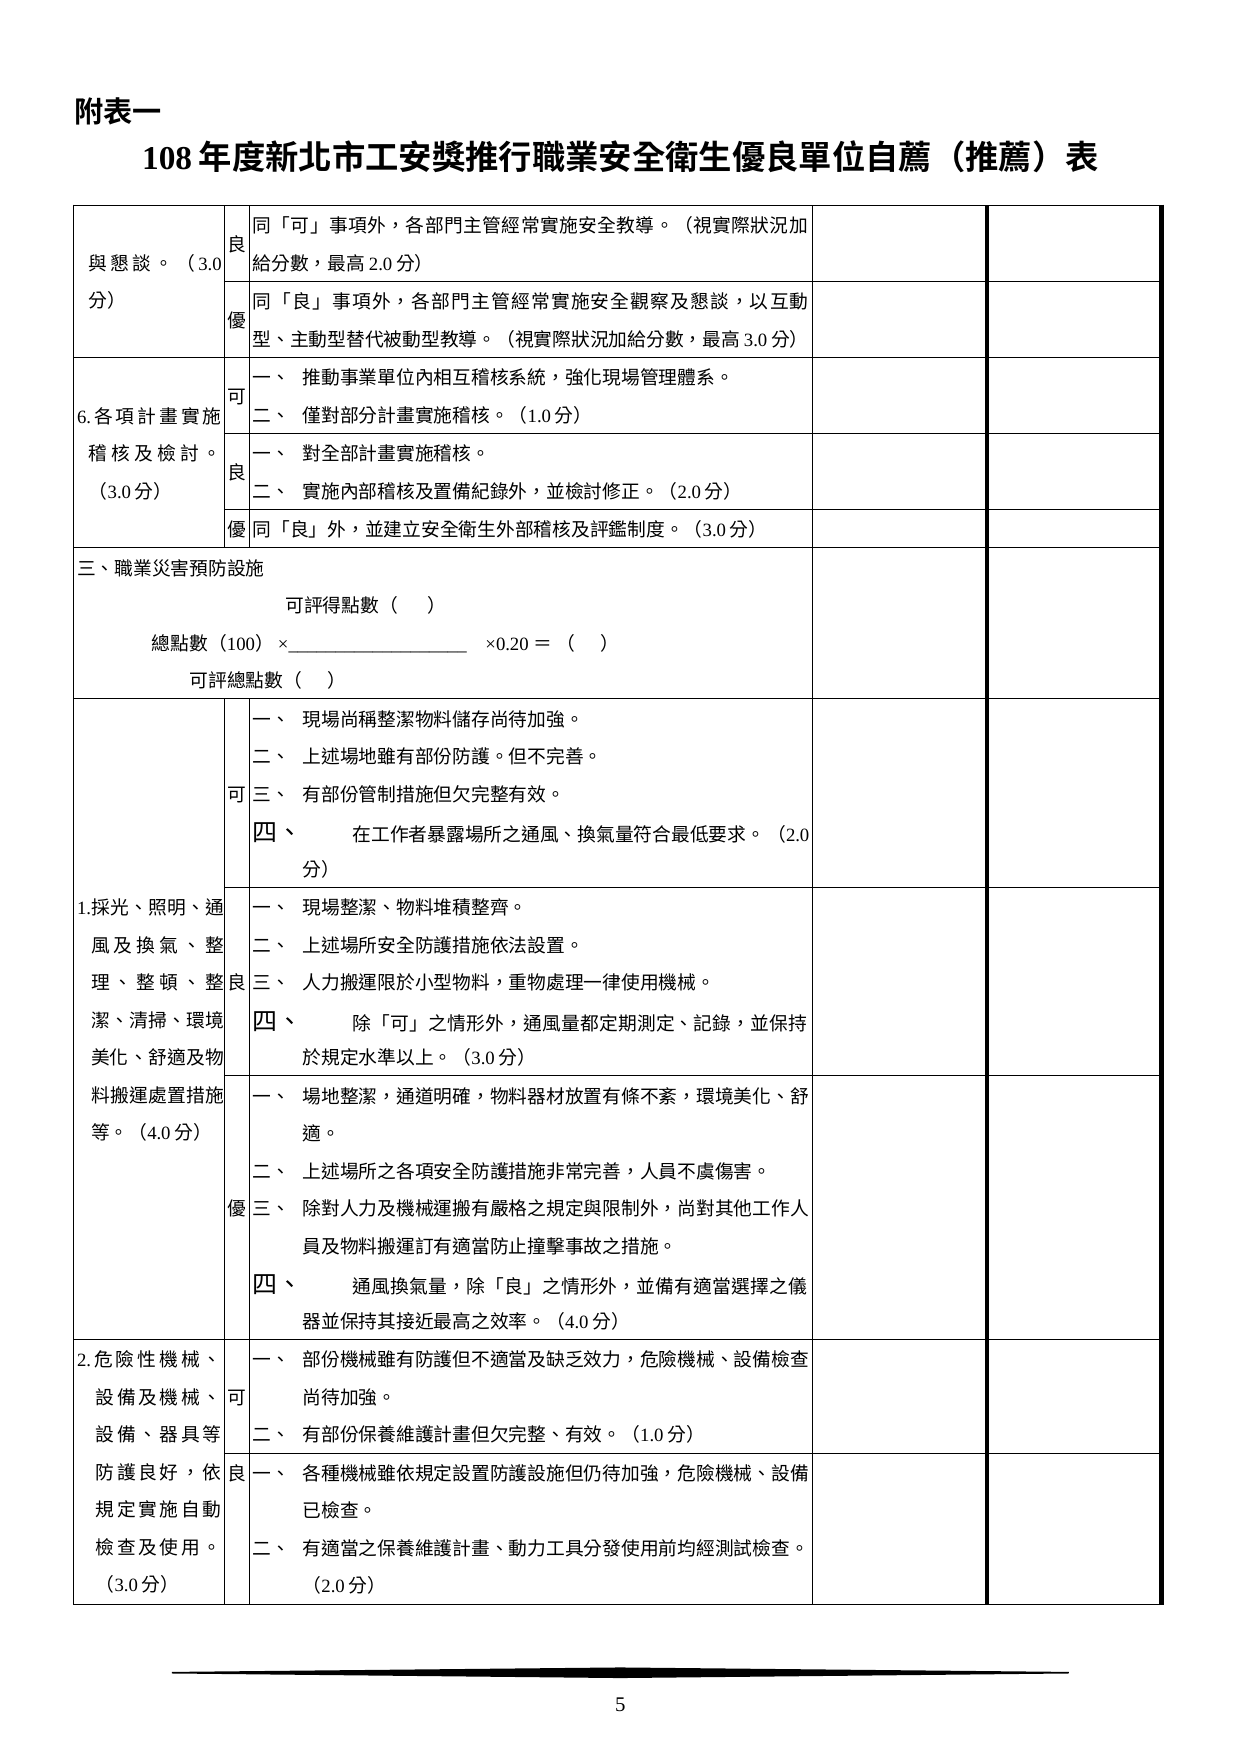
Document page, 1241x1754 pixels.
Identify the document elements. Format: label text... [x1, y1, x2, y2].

table_cell [989, 434, 1159, 509]
table_cell 良 [225, 888, 249, 1075]
table_cell 6.各項計畫實施稽核及檢討。（3.0分） [74, 358, 224, 547]
table_cell [989, 282, 1159, 357]
table_cell [813, 206, 985, 281]
table_cell [813, 699, 985, 887]
table_cell [813, 510, 985, 547]
table_cell 優 [225, 1076, 249, 1339]
table_cell 1.採光、照明、通風及換氣、整理、整頓、整潔、清掃、環境美化、舒適及物料搬運處置措施等。（4.0分） [74, 699, 224, 1339]
table_cell 可 [225, 358, 249, 433]
table_cell [813, 548, 985, 698]
table_cell 良 [225, 206, 249, 281]
table_cell 各種機械雖依規定設置防護設施但仍待加強，危險機械、設備已檢查。 有適當之保養維護計畫、動力工具分發使用前均經測試檢查。（2.0分） [250, 1454, 812, 1603]
table_cell 部份機械雖有防護但不適當及缺乏效力，危險機械、設備檢查尚待加強。 有部份保養維護計畫但欠完整、有效。（1.0分） [250, 1340, 812, 1452]
table_cell 優 [225, 510, 249, 547]
table_cell 可 [225, 1340, 249, 1452]
table_cell [813, 358, 985, 433]
table_cell 三、職業災害預防設施 可評得點數（ ） 總點數（100） ×___________________ ×0.20 ＝ （ ） 可評總點數（ ） [74, 548, 812, 698]
table_cell [989, 1340, 1159, 1452]
table_cell 與懇談。（3.0分） [74, 206, 224, 357]
table_cell [813, 1454, 985, 1603]
table_cell [813, 434, 985, 509]
table_cell [989, 699, 1159, 887]
table_cell 可 [225, 699, 249, 887]
table_cell 同「良」外，並建立安全衛生外部稽核及評鑑制度。（3.0分） [250, 510, 812, 547]
table_cell 2.危險性機械、設備及機械、設備、器具等防護良好，依規定實施自動檢查及使用。（3.0分） [74, 1340, 224, 1603]
table_cell 優 [225, 282, 249, 357]
table_cell [989, 358, 1159, 433]
table_cell [813, 888, 985, 1075]
table_cell [989, 1454, 1159, 1603]
table_cell 場地整潔，通道明確，物料器材放置有條不紊，環境美化、舒適。 上述場所之各項安全防護措施非常完善，人員不虞傷害。 除對人力及機械運搬有嚴格之規定與限制外，尚對其他工作人員及物料搬運訂有適當防止撞擊事故之措施。 通風換氣量，除「良」之情形外，並備有適當選擇之儀器並保持其接近最高之效率。（4.0分） [250, 1076, 812, 1339]
table_cell [989, 510, 1159, 547]
table_cell 推動事業單位內相互稽核系統，強化現場管理體系。 僅對部分計畫實施稽核。（1.0分） [250, 358, 812, 433]
table_cell 現場整潔、物料堆積整齊。 上述場所安全防護措施依法設置。 人力搬運限於小型物料，重物處理一律使用機械。 除「可」之情形外，通風量都定期測定、記錄，並保持於規定水準以上。（3.0分） [250, 888, 812, 1075]
table_cell [813, 1076, 985, 1339]
table_cell 對全部計畫實施稽核。 實施內部稽核及置備紀錄外，並檢討修正。（2.0分） [250, 434, 812, 509]
table_cell [989, 1076, 1159, 1339]
table_cell 現場尚稱整潔物料儲存尚待加強。 上述場地雖有部份防護。但不完善。 有部份管制措施但欠完整有效。 在工作者暴露場所之通風、換氣量符合最低要求。（2.0分） [250, 699, 812, 887]
table_cell [813, 1340, 985, 1452]
table_cell [989, 206, 1159, 281]
table_cell 良 [225, 1454, 249, 1603]
table_cell 良 [225, 434, 249, 509]
table_cell 同「可」事項外，各部門主管經常實施安全教導。（視實際狀況加給分數，最高2.0分） [250, 206, 812, 281]
table_cell 同「良」事項外，各部門主管經常實施安全觀察及懇談，以互動型、主動型替代被動型教導。（視實際狀況加給分數，最高3.0分） [250, 282, 812, 357]
table_cell [989, 888, 1159, 1075]
table_cell [989, 548, 1159, 698]
table_cell [813, 282, 985, 357]
